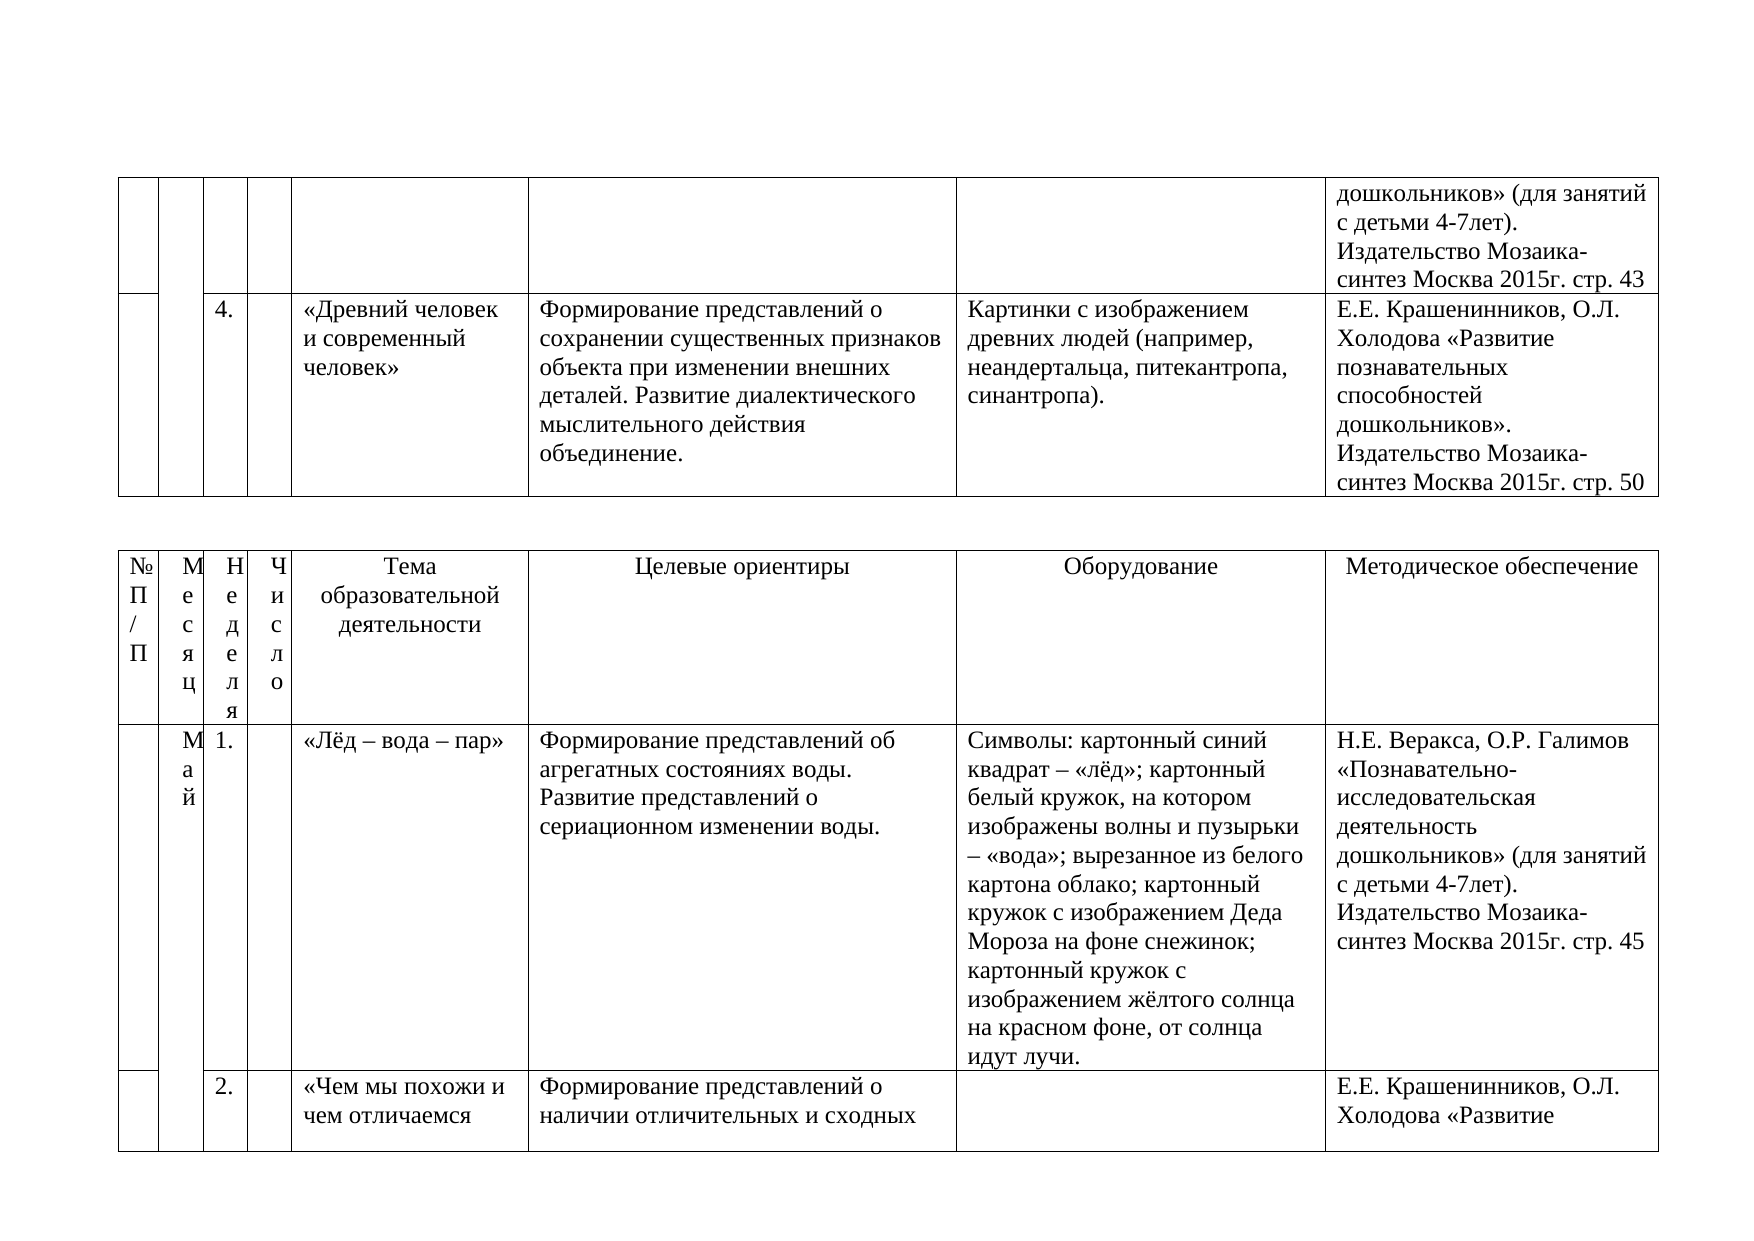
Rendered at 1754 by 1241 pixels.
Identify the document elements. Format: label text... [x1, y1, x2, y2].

table_cell [159, 178, 203, 496]
table_cell [248, 294, 291, 496]
table_header № П/П [119, 551, 158, 724]
table_cell [957, 178, 1325, 293]
table_header Оборудование [957, 551, 1325, 724]
table_cell 1. [204, 725, 247, 1070]
table_header Месяц [159, 551, 203, 724]
table_cell Е.Е. Крашенинников, О.Л. Холодова «Развитие [1326, 1071, 1658, 1151]
table_cell [119, 294, 158, 496]
table_cell [119, 725, 158, 1070]
table_cell [957, 1071, 1325, 1151]
table_cell «Чем мы похожи и чем отличаемся [292, 1071, 528, 1151]
table_cell [292, 178, 528, 293]
table_header Целевые ориентиры [529, 551, 956, 724]
table_cell [248, 725, 291, 1070]
table_cell «Лёд – вода – пар» [292, 725, 528, 1070]
table_cell [248, 1071, 291, 1151]
table_cell Май [159, 725, 203, 1151]
table_cell Е.Е. Крашенинников, О.Л. Холодова «Развитие познавательных способностей дошкольников». Издательство Мозаика-синтез Москва 2015г. стр. 50 [1326, 294, 1658, 496]
table_cell [529, 178, 956, 293]
table_cell Н.Е. Веракса, О.Р. Галимов «Познавательно-исследовательская деятельность дошкольников» (для занятий с детьми 4-7лет). Издательство Мозаика-синтез Москва 2015г. стр. 45 [1326, 725, 1658, 1070]
table_cell Картинки с изображением древних людей (например, неандертальца, питекантропа, синантропа). [957, 294, 1325, 496]
table_cell [119, 1071, 158, 1151]
table_header Тема образовательной деятельности [292, 551, 528, 724]
table_cell Символы: картонный синий квадрат – «лёд»; картонный белый кружок, на котором изображены волны и пузырьки – «вода»; вырезанное из белого картона облако; картонный кружок с изображением Деда Мороза на фоне снежинок; картонный кружок с изображением жёлтого солнца на красном фоне, от солнца идут лучи. [957, 725, 1325, 1070]
table_cell [248, 178, 291, 293]
table_header Методическое обеспечение [1326, 551, 1658, 724]
table_cell «Древний человек и современный человек» [292, 294, 528, 496]
table_cell Формирование представлений о сохранении существенных признаков объекта при изменении внешних деталей. Развитие диалектического мыслительного действия объединение. [529, 294, 956, 496]
table_header Неделя [204, 551, 247, 724]
table_header Число [248, 551, 291, 724]
table_cell Формирование представлений о наличии отличительных и сходных [529, 1071, 956, 1151]
table_cell 4. [204, 294, 247, 496]
table_cell дошкольников» (для занятий с детьми 4-7лет). Издательство Мозаика-синтез Москва 2015г. стр. 43 [1326, 178, 1658, 293]
table_cell [204, 178, 247, 293]
table_cell Формирование представлений об агрегатных состояниях воды. Развитие представлений о сериационном изменении воды. [529, 725, 956, 1070]
table_cell 2. [204, 1071, 247, 1151]
table_cell [119, 178, 158, 293]
